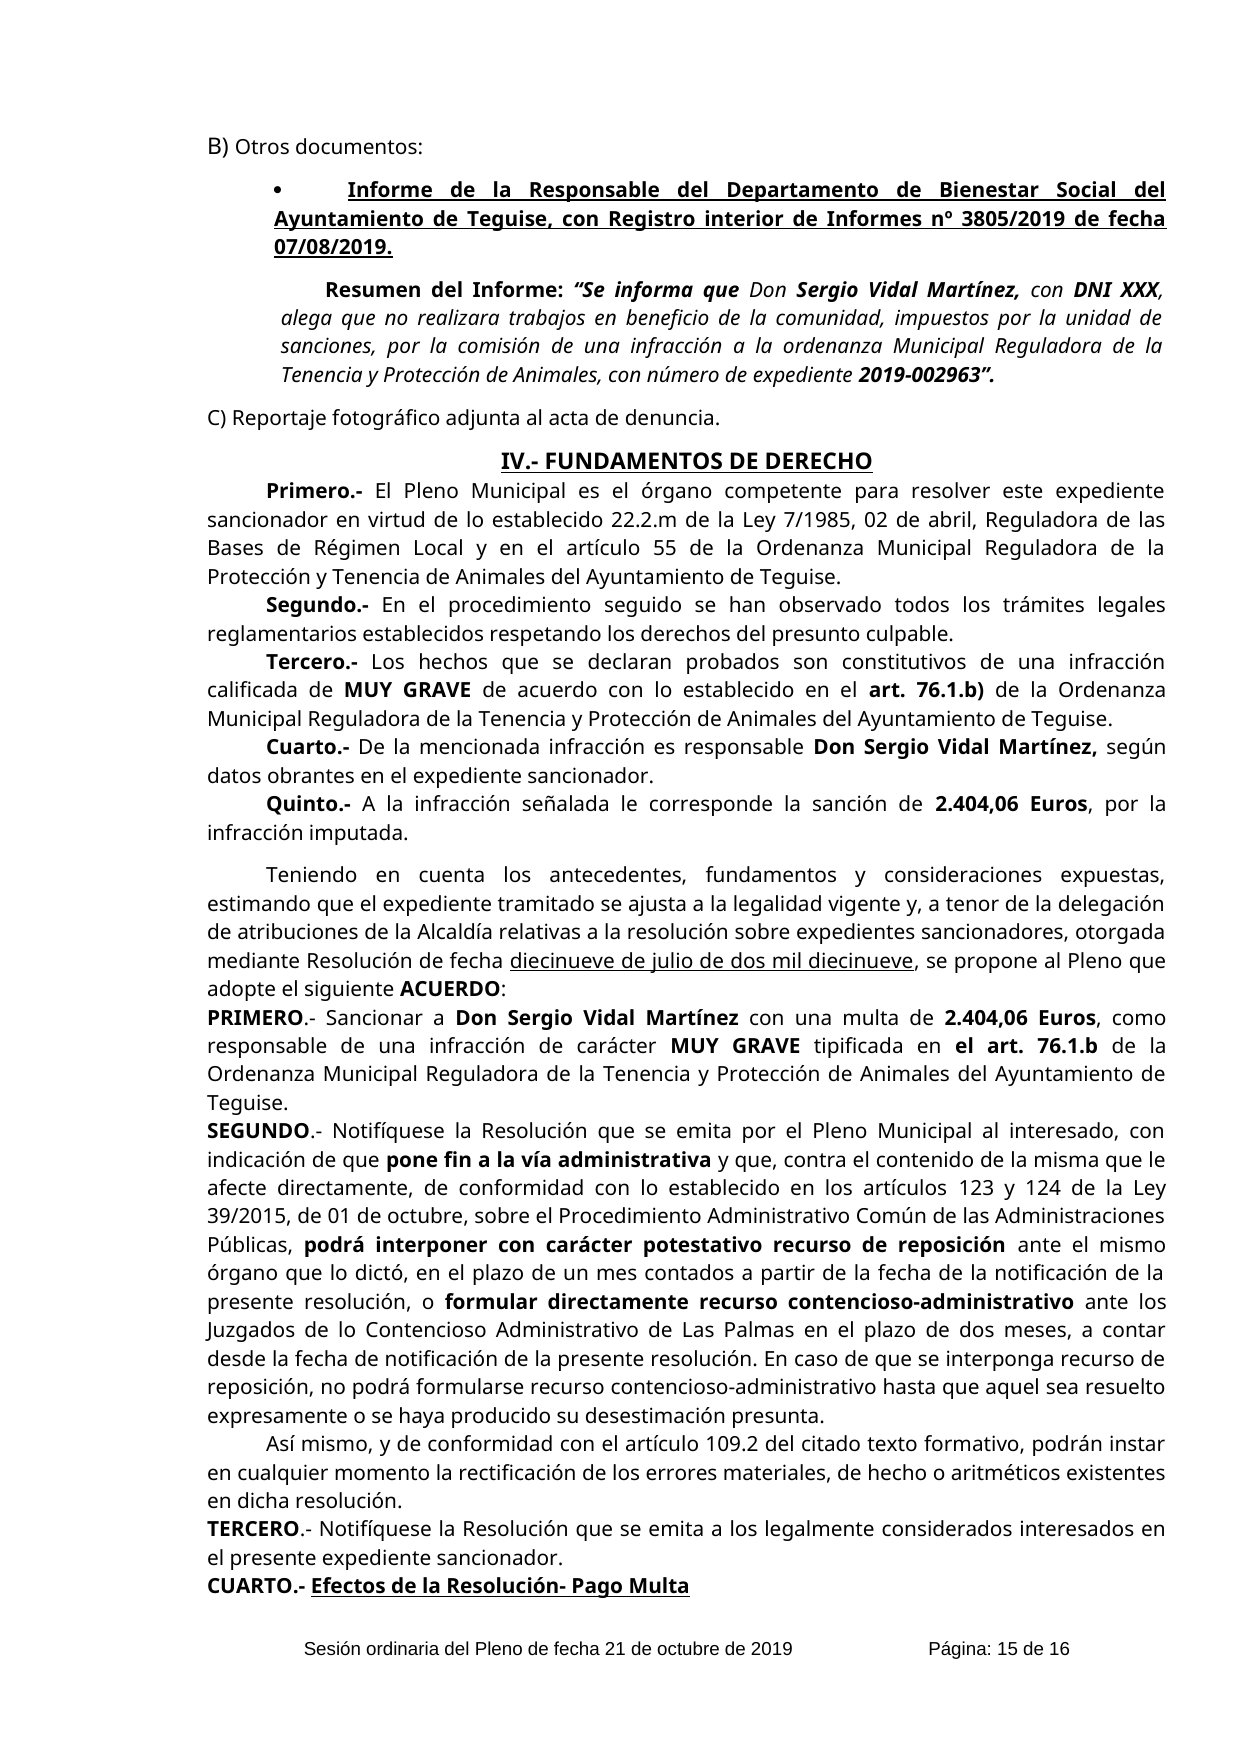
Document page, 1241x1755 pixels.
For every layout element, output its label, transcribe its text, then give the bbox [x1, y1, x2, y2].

list 07/08/2019. [274, 229, 1167, 261]
text Quinto.- A la infracción señalada le corresponde la sanción de 2.404,06 Euros, por la infracción imputada. [207, 789, 1167, 846]
text IV.- FUNDAMENTOS DE DERECHO [207, 445, 1167, 477]
text Cuarto.- De la mencionada infracción es responsable Don Sergio Vidal Martínez, según datos obrantes en el expediente sancionador. [207, 732, 1167, 789]
text PRIMERO.- Sancionar a Don Sergio Vidal Martínez con una multa de 2.404,06 Euros, como responsable de una infracción de carácter MUY GRAVE tipificada en el art. 76.1.b de la Ordenanza Municipal Reguladora de la Tenencia y Protección de Animales del Ayuntamiento de Teguise. [207, 1003, 1167, 1116]
text CUARTO.- Efectos de la Resolución- Pago Multa [207, 1571, 1167, 1600]
text B) Otros documentos: [207, 130, 1167, 161]
text Resumen del Informe: “Se informa que Don Sergio Vidal Martínez, con DNI XXX, alega que no realizara trabajos en beneficio de la comunidad, impuestos por la unidad de sanciones, por la comisión de una infracción a la ordenanza Municipal Reguladora de la Tenencia y Protección de Animales, con número de expediente 2019-002963”. [281, 275, 1167, 388]
text Primero.- El Pleno Municipal es el órgano competente para resolver este expediente sancionador en virtud de lo establecido 22.2.m de la Ley 7/1985, 02 de abril, Reguladora de las Bases de Régimen Local y en el artículo 55 de la Ordenanza Municipal Reguladora de la Protección y Tenencia de Animales del Ayuntamiento de Teguise. [207, 477, 1167, 590]
text TERCERO.- Notifíquese la Resolución que se emita a los legalmente considerados interesados en el presente expediente sancionador. [207, 1514, 1167, 1571]
text C) Reportaje fotográfico adjunta al acta de denuncia. [207, 403, 1167, 431]
text Tercero.- Los hechos que se declaran probados son constitutivos de una infracción calificada de MUY GRAVE de acuerdo con lo establecido en el art. 76.1.b) de la Ordenanza Municipal Reguladora de la Tenencia y Protección de Animales del Ayuntamiento de Teguise. [207, 647, 1167, 732]
list Informe de la Responsable del Departamento de Bienestar Social del Ayuntamiento de Teguise, con Registro interior de Informes nº 3805/2019 de fecha [274, 175, 1167, 228]
text SEGUNDO.- Notifíquese la Resolución que se emita por el Pleno Municipal al interesado, con indicación de que pone fin a la vía administrativa y que, contra el contenido de la misma que le afecte directamente, de conformidad con lo establecido en los artículos 123 y 124 de la Ley 39/2015, de 01 de octubre, sobre el Procedimiento Administrativo Común de las Administraciones Públicas, podrá interponer con carácter potestativo recurso de reposición ante el mismo órgano que lo dictó, en el plazo de un mes contados a partir de la fecha de la notificación de la presente resolución, o formular directamente recurso contencioso-administrativo ante los Juzgados de lo Contencioso Administrativo de Las Palmas en el plazo de dos meses, a contar desde la fecha de notificación de la presente resolución. En caso de que se interponga recurso de reposición, no podrá formularse recurso contencioso-administrativo hasta que aquel sea resuelto expresamente o se haya producido su desestimación presunta. [207, 1116, 1167, 1429]
text Teniendo en cuenta los antecedentes, fundamentos y consideraciones expuestas, estimando que el expediente tramitado se ajusta a la legalidad vigente y, a tenor de la delegación de atribuciones de la Alcaldía relativas a la resolución sobre expedientes sancionadores, otorgada mediante Resolución de fecha diecinueve de julio de dos mil diecinueve, se propone al Pleno que adopte el siguiente ACUERDO: [207, 860, 1167, 1003]
text Segundo.- En el procedimiento seguido se han observado todos los trámites legales reglamentarios establecidos respetando los derechos del presunto culpable. [207, 590, 1167, 647]
text Así mismo, y de conformidad con el artículo 109.2 del citado texto formativo, podrán instar en cualquier momento la rectificación de los errores materiales, de hecho o aritméticos existentes en dicha resolución. [207, 1429, 1167, 1514]
